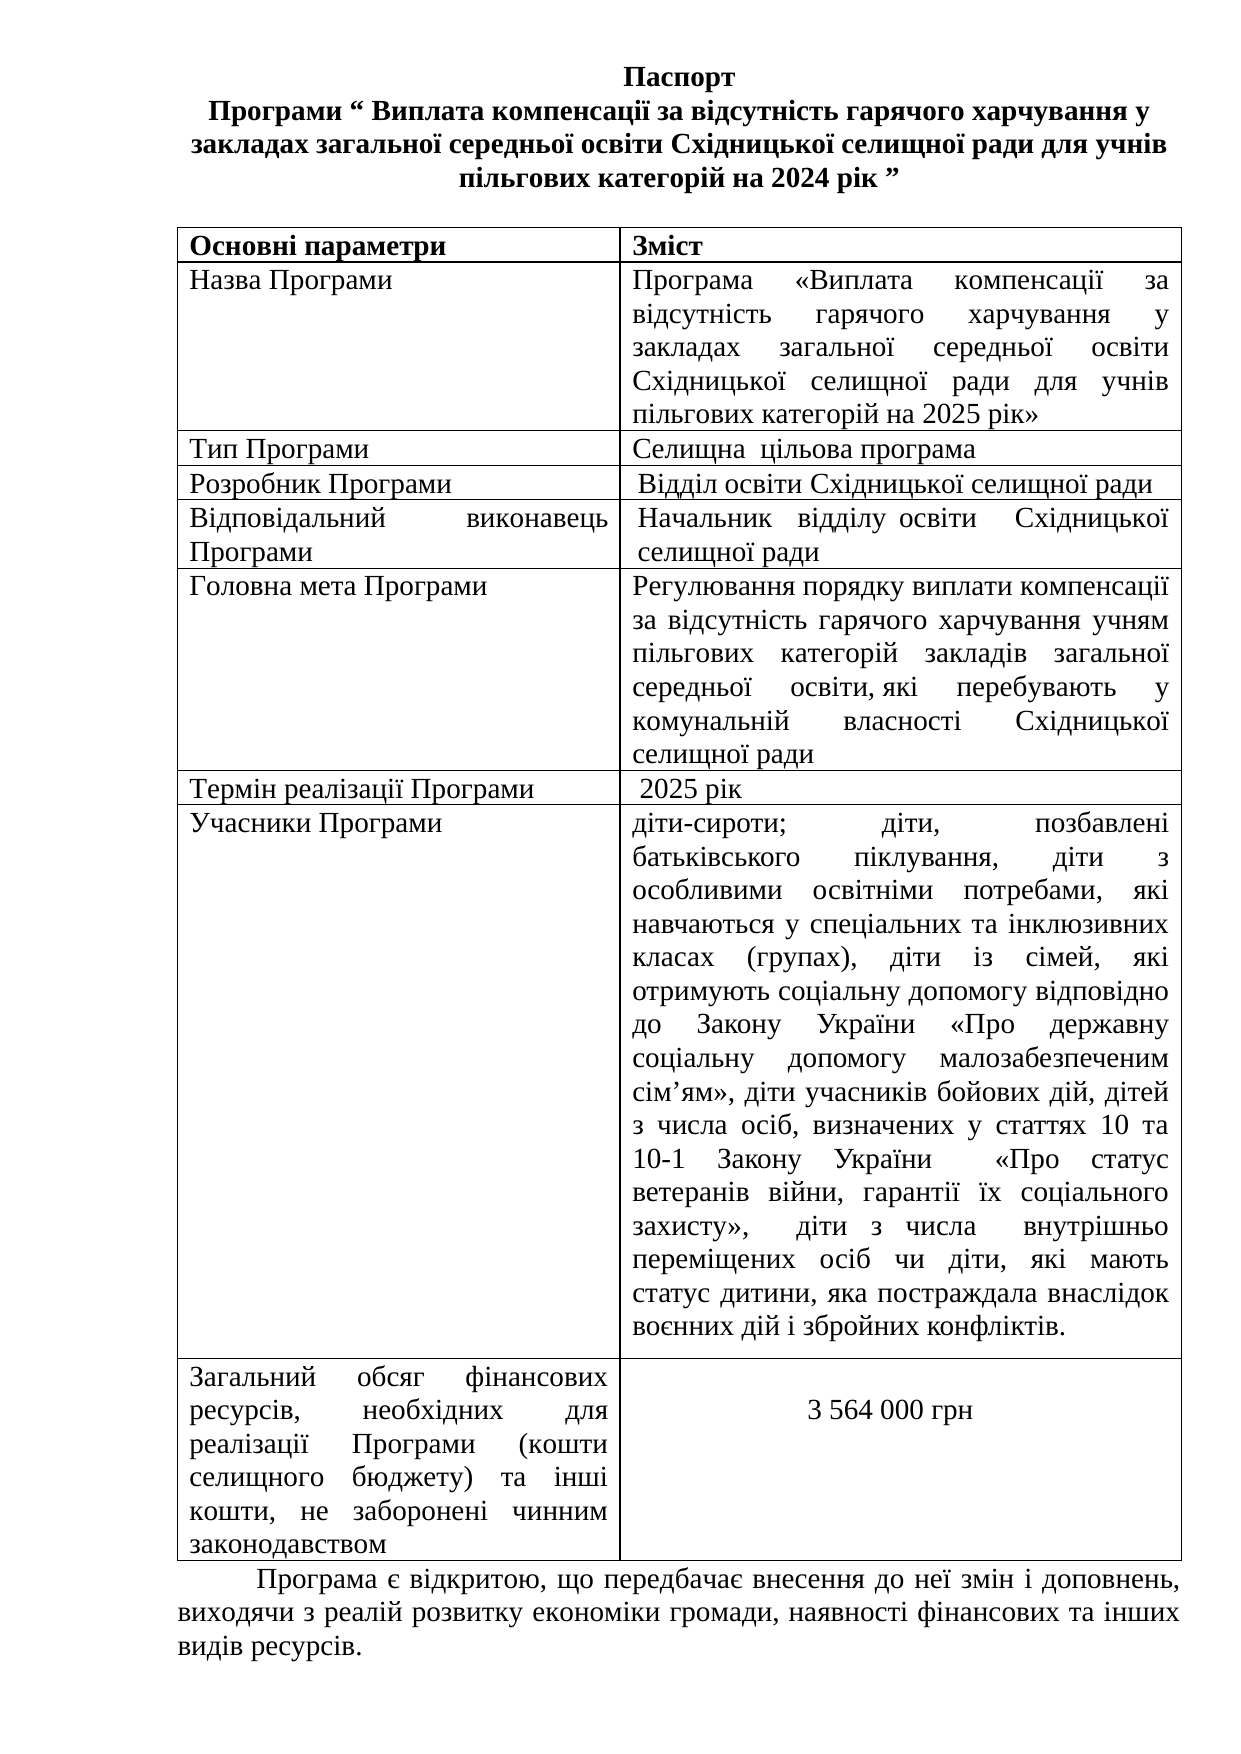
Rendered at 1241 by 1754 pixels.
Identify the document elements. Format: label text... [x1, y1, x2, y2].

table_cell Розробник Програми [178, 466, 619, 499]
table_cell діти-сироти; діти, позбавлені батьківського піклування, діти з особливими освітніми потребами, які навчаються у спеціальних та інклюзивних класах (групах), діти із сімей, які отримують соціальну допомогу відповідно до Закону України «Про державну соціальну допомогу малозабезпеченим сім’ям», діти учасників бойових дій, дітей з числа осіб, визначених у статтях 10 та 10-1 Закону України «Про статус ветеранів війни, гарантії їх соціального захисту», діти з числа внутрішньо переміщених осіб чи діти, які мають статус дитини, яка постраждала внаслідок воєнних дій і збройних конфліктів. [621, 805, 1181, 1358]
table_cell Загальний обсяг фінансових ресурсів, необхідних для реалізації Програми (кошти селищного бюджету) та інші кошти, не заборонені чинним законодавством [178, 1359, 619, 1560]
table_cell Програма «Виплата компенсації за відсутність гарячого харчування у закладах загальної середньої освіти Східницької селищної ради для учнів пільгових категорій на 2025 рік» [621, 263, 1181, 430]
table_header Основні параметри [178, 228, 619, 261]
table_cell Учасники Програми [178, 805, 619, 1358]
table_cell Регулювання порядку виплати компенсації за відсутність гарячого харчування учням пільгових категорій закладів загальної середньої освіти, які перебувають у комунальній власності Східницької селищної ради [621, 569, 1181, 770]
table_cell Начальник відділу освіти Східницької селищної ради [621, 500, 1181, 567]
table_cell Відповідальний виконавець Програми [178, 500, 619, 567]
table_header Зміст [621, 228, 1181, 261]
table_cell Головна мета Програми [178, 569, 619, 770]
table_cell Тип Програми [178, 431, 619, 465]
table_cell Назва Програми [178, 263, 619, 430]
text Програми “ Виплата компенсації за відсутність гарячого харчування у закладах загальної середньої освіти Східницької селищної ради для учнів пільгових категорій на 2024 рік ” [177, 93, 1181, 193]
table_cell Селищна цільова програма [621, 431, 1181, 465]
text Програма є відкритою, що передбачає внесення до неї змін і доповнень, виходячи з реалій розвитку економіки громади, наявності фінансових та інших видів ресурсів. [177, 1561, 1181, 1662]
text Паспорт [177, 59, 1181, 93]
table_cell Відділ освіти Східницької селищної ради [621, 466, 1181, 499]
table_cell Термін реалізації Програми [178, 771, 619, 804]
table_cell 3 564 000 грн [621, 1359, 1181, 1560]
table_cell 2025 рік [621, 771, 1181, 804]
